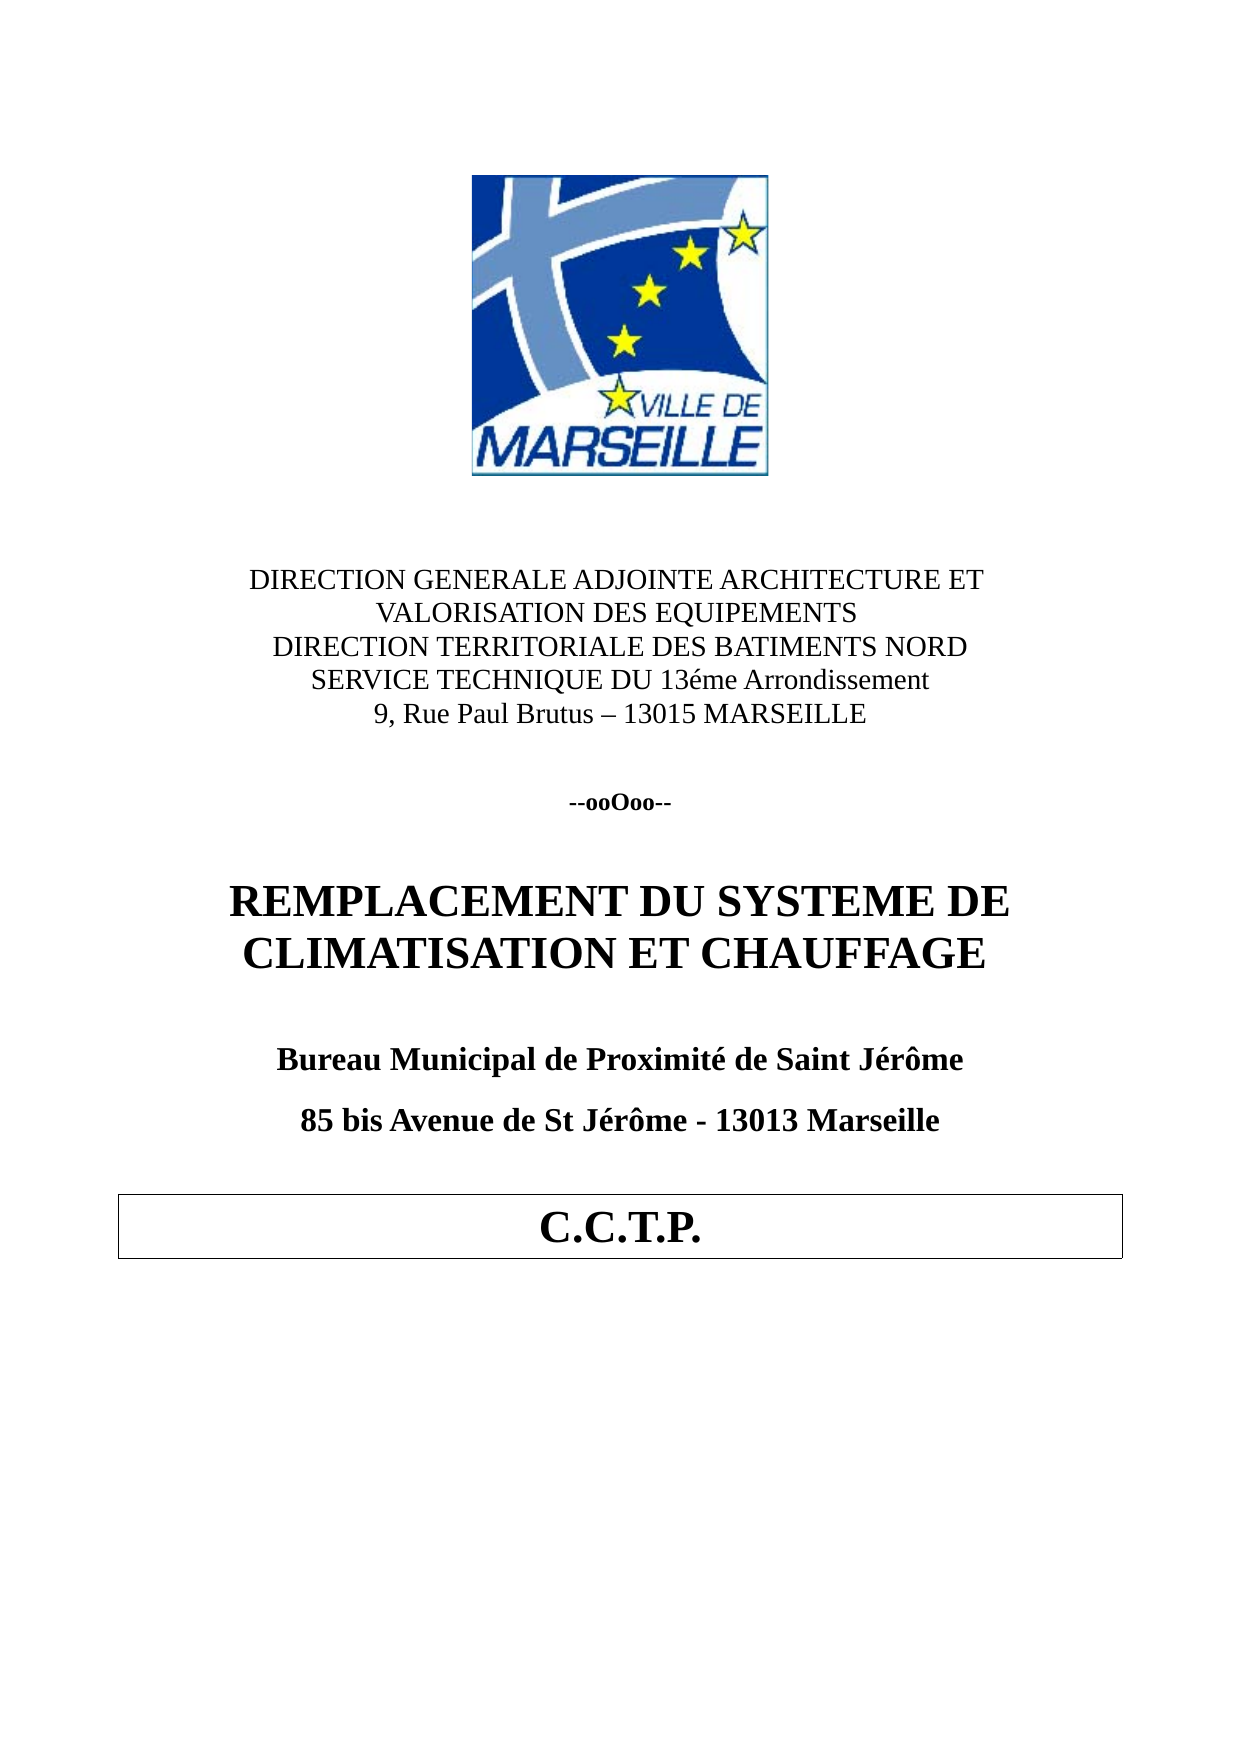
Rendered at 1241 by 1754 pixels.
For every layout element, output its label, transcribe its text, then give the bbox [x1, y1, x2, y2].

picture [471, 175, 769, 476]
text 9, Rue Paul Brutus – 13015 MARSEILLE [118, 696, 1122, 729]
text --ooOoo-- [118, 787, 1122, 816]
text VALORISATION DES EQUIPEMENTS [118, 595, 1122, 629]
text Bureau Municipal de Proximité de Saint Jérôme [118, 1039, 1122, 1078]
text SERVICE TECHNIQUE DU 13éme Arrondissement [118, 662, 1122, 696]
text DIRECTION GENERALE ADJOINTE ARCHITECTURE ET [118, 562, 1122, 595]
text DIRECTION TERRITORIALE DES BATIMENTS NORD [118, 629, 1122, 662]
text 85 bis Avenue de St Jérôme - 13013 Marseille [118, 1100, 1122, 1138]
table_header C.C.T.P. [119, 1195, 1122, 1258]
text REMPLACEMENT DU SYSTEME DE CLIMATISATION ET CHAUFFAGE [118, 873, 1122, 979]
